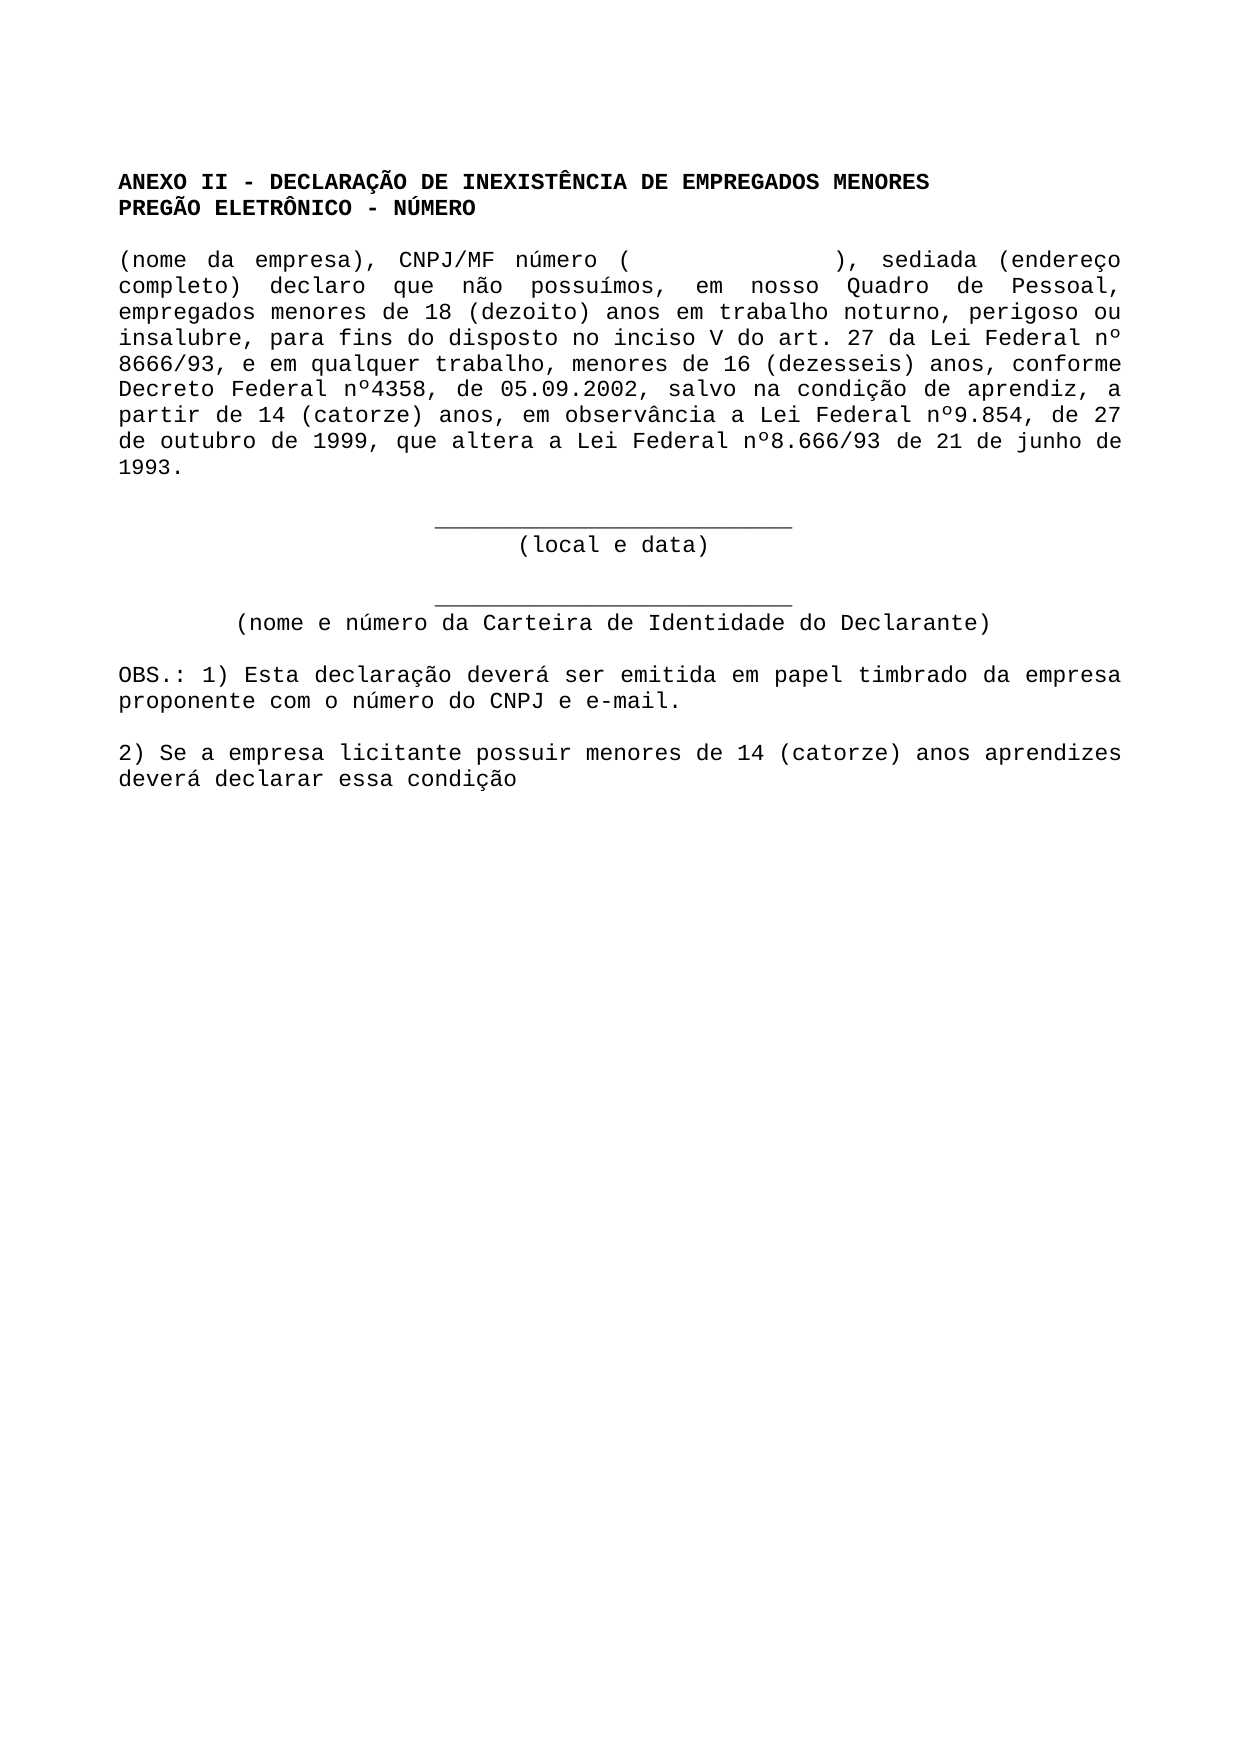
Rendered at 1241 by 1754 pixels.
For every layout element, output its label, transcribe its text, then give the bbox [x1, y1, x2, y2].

text (local e data) [118, 533, 1122, 559]
text (nome da empresa), CNPJ/MF número ( ), sediada (endereço completo) declaro que não possuímos, em nosso Quadro de Pessoal, empregados menores de 18 (dezoito) anos em trabalho noturno, perigoso ou insalubre, para fins do disposto no inciso V do art. 27 da Lei Federal nº 8666/93, e em qualquer trabalho, menores de 16 (dezesseis) anos, conforme Decreto Federal nº4358, de 05.09.2002, salvo na condição de aprendiz, a partir de 14 (catorze) anos, em observância a Lei Federal nº9.854, de 27 de outubro de 1999, que altera a Lei Federal nº8.666/93 de 21 de junho de 1993. [118, 248, 1122, 482]
text OBS.: 1) Esta declaração deverá ser emitida em papel timbrado da empresa proponente com o número do CNPJ e e-mail. [118, 663, 1122, 715]
text __________________________ [118, 507, 1122, 533]
text (nome e número da Carteira de Identidade do Declarante) [118, 611, 1122, 637]
text __________________________ [118, 585, 1122, 611]
text 2) Se a empresa licitante possuir menores de 14 (catorze) anos aprendizes deverá declarar essa condição [118, 741, 1122, 793]
text PREGÃO ELETRÔNICO - NÚMERO [118, 196, 1122, 222]
text ANEXO II - DECLARAÇÃO DE INEXISTÊNCIA DE EMPREGADOS MENORES [118, 170, 1122, 196]
